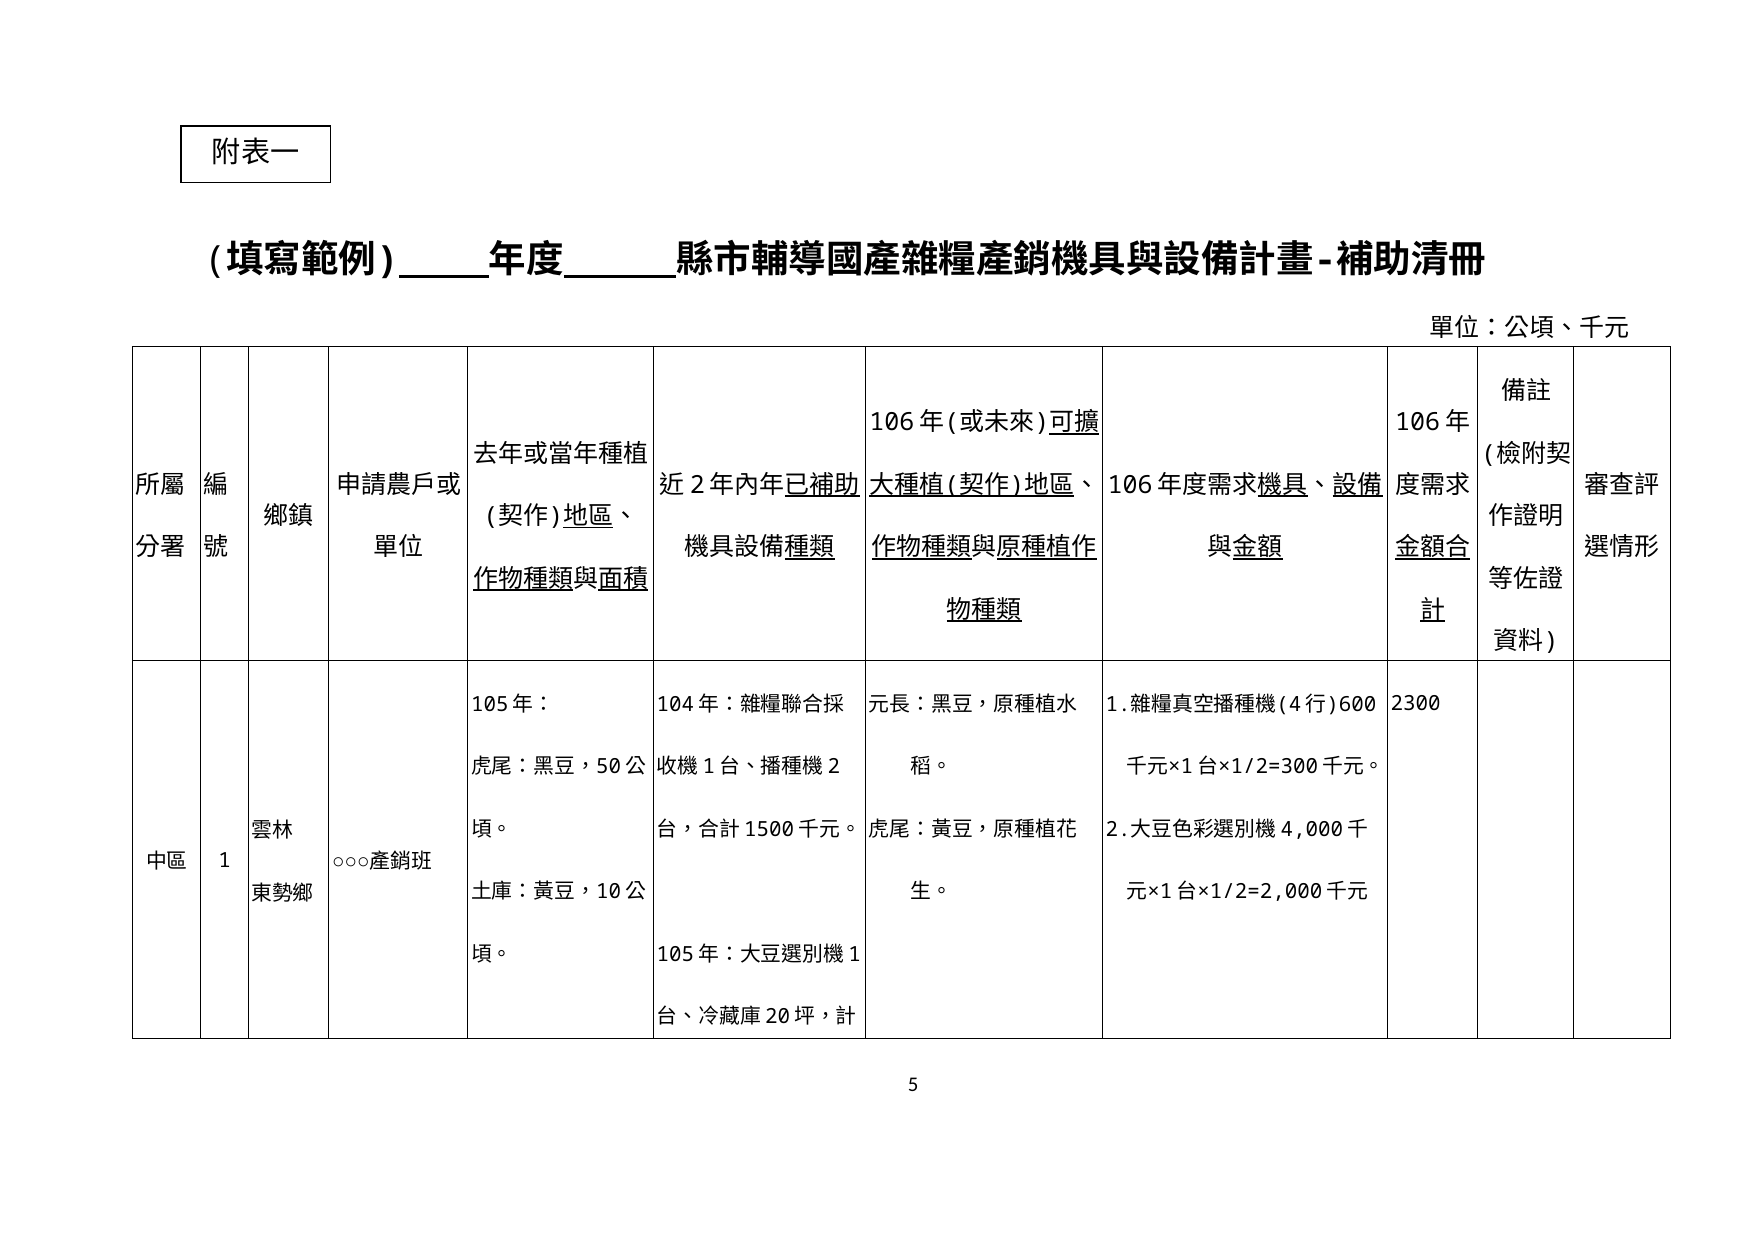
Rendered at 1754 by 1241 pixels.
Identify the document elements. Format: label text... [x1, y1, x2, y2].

table_cell [248, 284, 329, 346]
table_cell [1671, 660, 1689, 1038]
table_cell 106年(或未來)可擴大種植(契作)地區、作物種類與原種植作物種類 [866, 347, 1102, 659]
table_cell 106年度需求機具、設備與金額 [1103, 347, 1387, 659]
table_header [1670, 207, 1689, 283]
table_header (填寫範例) 年度 縣市輔導國產雜糧產銷機具與設備計畫-補助清冊 [201, 207, 1670, 283]
table_cell [468, 284, 653, 346]
table_cell 2300 [1388, 661, 1477, 1038]
table_header [133, 207, 201, 283]
table_cell 1 [201, 661, 248, 1038]
table_cell 申請農戶或單位 [329, 347, 467, 659]
table_cell [1670, 284, 1689, 346]
table_cell 備註 (檢附契作證明等佐證資料) [1478, 347, 1573, 659]
table_cell 105年： 虎尾：黑豆，50公頃。 土庫：黃豆，10公頃。 [468, 661, 653, 1038]
table_cell 單位：公頃、千元 [1388, 284, 1670, 346]
table_cell 鄉鎮 [249, 347, 328, 659]
table_cell 104年：雜糧聯合採收機1台、播種機2台，合計1500千元。 105年：大豆選別機1台、冷藏庫20坪，計 [654, 661, 865, 1038]
table_cell [1671, 346, 1689, 659]
table_cell 106年度需求金額合計 [1388, 347, 1477, 659]
table_cell 1.雜糧真空播種機(4行)600千元×1台×1/2=300千元。 2.大豆色彩選別機4,000千元×1台×1/2=2,000千元 [1103, 661, 1387, 1038]
table_cell 所屬分署 [133, 347, 200, 659]
table_cell 近2年內年已補助機具設備種類 [654, 347, 865, 659]
table_cell 中區 [133, 661, 200, 1038]
table_cell 審查評選情形 [1574, 347, 1670, 659]
table_cell [1478, 661, 1573, 1038]
table_cell [329, 284, 468, 346]
table_cell 雲林 東勢鄉 [249, 661, 328, 1038]
table_cell [654, 284, 866, 346]
table_cell 去年或當年種植(契作)地區、作物種類與面積 [468, 347, 653, 659]
table_cell 編號 [201, 347, 248, 659]
table_cell 元長：黑豆，原種植水稻。 虎尾：黃豆，原種植花生。 [866, 661, 1102, 1038]
table_cell ○○○產銷班 [329, 661, 467, 1038]
table_cell [1574, 661, 1670, 1038]
table_cell [133, 284, 201, 346]
table_cell [866, 284, 1102, 346]
table_cell [1103, 284, 1387, 346]
table_cell [201, 284, 248, 346]
